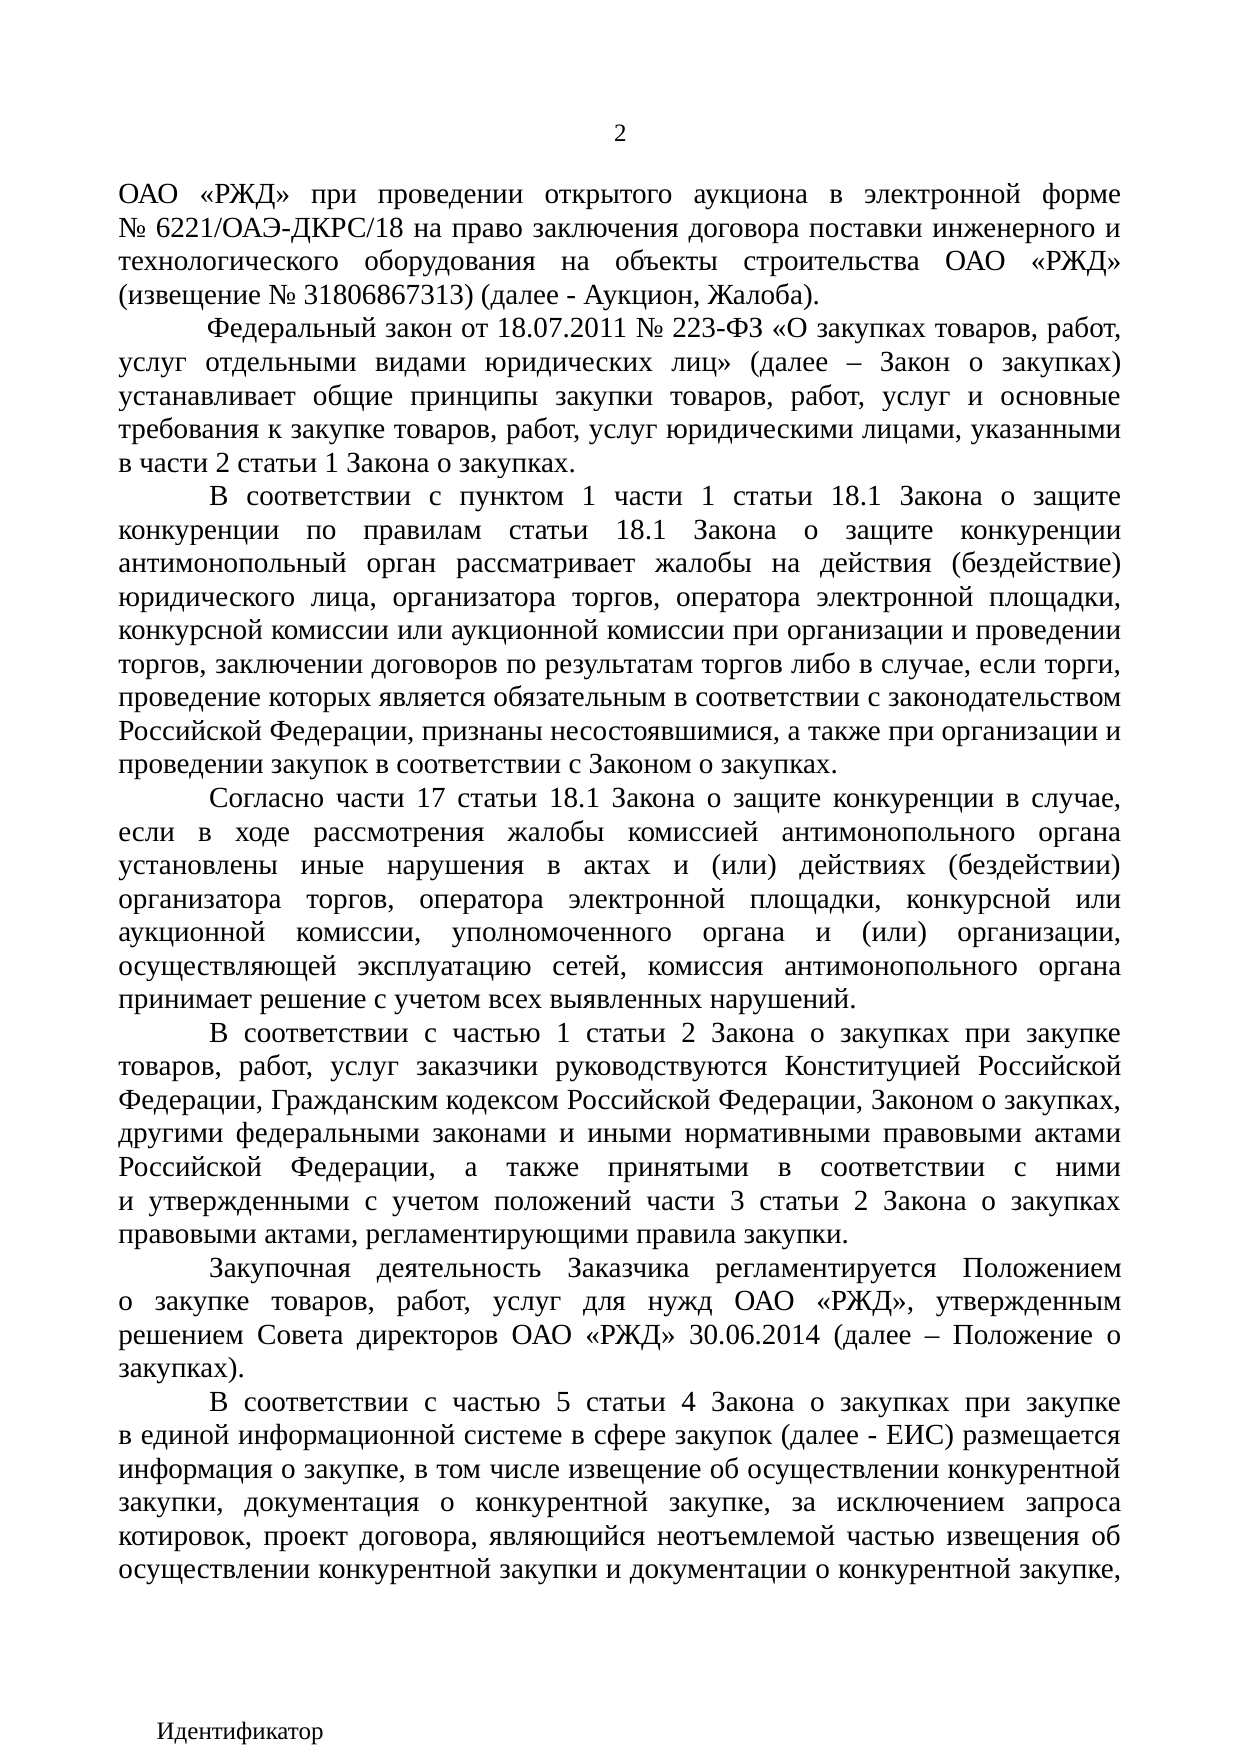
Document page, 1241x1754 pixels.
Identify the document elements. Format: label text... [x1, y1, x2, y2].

text Закупочная деятельность Заказчика регламентируется Положением о закупке товаров, работ, услуг для нужд ОАО «РЖД», утвержденным решением Совета директоров ОАО «РЖД» 30.06.2014 (далее – Положение о закупках). [118, 1250, 1122, 1384]
text В соответствии с частью 1 статьи 2 Закона о закупках при закупке товаров, работ, услуг заказчики руководствуются Конституцией Российской Федерации, Гражданским кодексом Российской Федерации, Законом о закупках, другими федеральными законами и иными нормативными правовыми актами Российской Федерации, а также принятыми в соответствии с ними и утвержденными с учетом положений части 3 статьи 2 Закона о закупках правовыми актами, регламентирующими правила закупки. [118, 1015, 1122, 1250]
text ОАО «РЖД» при проведении открытого аукциона в электронной форме № 6221/ОАЭ-ДКРС/18 на право заключения договора поставки инженерного и технологического оборудования на объекты строительства ОАО «РЖД» (извещение № 31806867313) (далее - Аукцион, Жалоба). [118, 176, 1122, 311]
text В соответствии с пунктом 1 части 1 статьи 18.1 Закона о защите конкуренции по правилам статьи 18.1 Закона о защите конкуренции антимонопольный орган рассматривает жалобы на действия (бездействие) юридического лица, организатора торгов, оператора электронной площадки, конкурсной комиссии или аукционной комиссии при организации и проведении торгов, заключении договоров по результатам торгов либо в случае, если торги, проведение которых является обязательным в соответствии с законодательством Российской Федерации, признаны несостоявшимися, а также при организации и проведении закупок в соответствии с Законом о закупках. [118, 478, 1122, 780]
text Федеральный закон от 18.07.2011 № 223-ФЗ «О закупках товаров, работ, услуг отдельными видами юридических лиц» (далее – Закон о закупках) устанавливает общие принципы закупки товаров, работ, услуг и основные требования к закупке товаров, работ, услуг юридическими лицами, указанными в части 2 статьи 1 Закона о закупках. [118, 311, 1122, 478]
text В соответствии с частью 5 статьи 4 Закона о закупках при закупке в единой информационной системе в сфере закупок (далее - ЕИС) размещается информация о закупке, в том числе извещение об осуществлении конкурентной закупки, документация о конкурентной закупке, за исключением запроса котировок, проект договора, являющийся неотъемлемой частью извещения об осуществлении конкурентной закупки и документации о конкурентной закупке, [118, 1384, 1122, 1585]
text Согласно части 17 статьи 18.1 Закона о защите конкуренции в случае, если в ходе рассмотрения жалобы комиссией антимонопольного органа установлены иные нарушения в актах и (или) действиях (бездействии) организатора торгов, оператора электронной площадки, конкурсной или аукционной комиссии, уполномоченного органа и (или) организации, осуществляющей эксплуатацию сетей, комиссия антимонопольного органа принимает решение с учетом всех выявленных нарушений. [118, 780, 1122, 1015]
